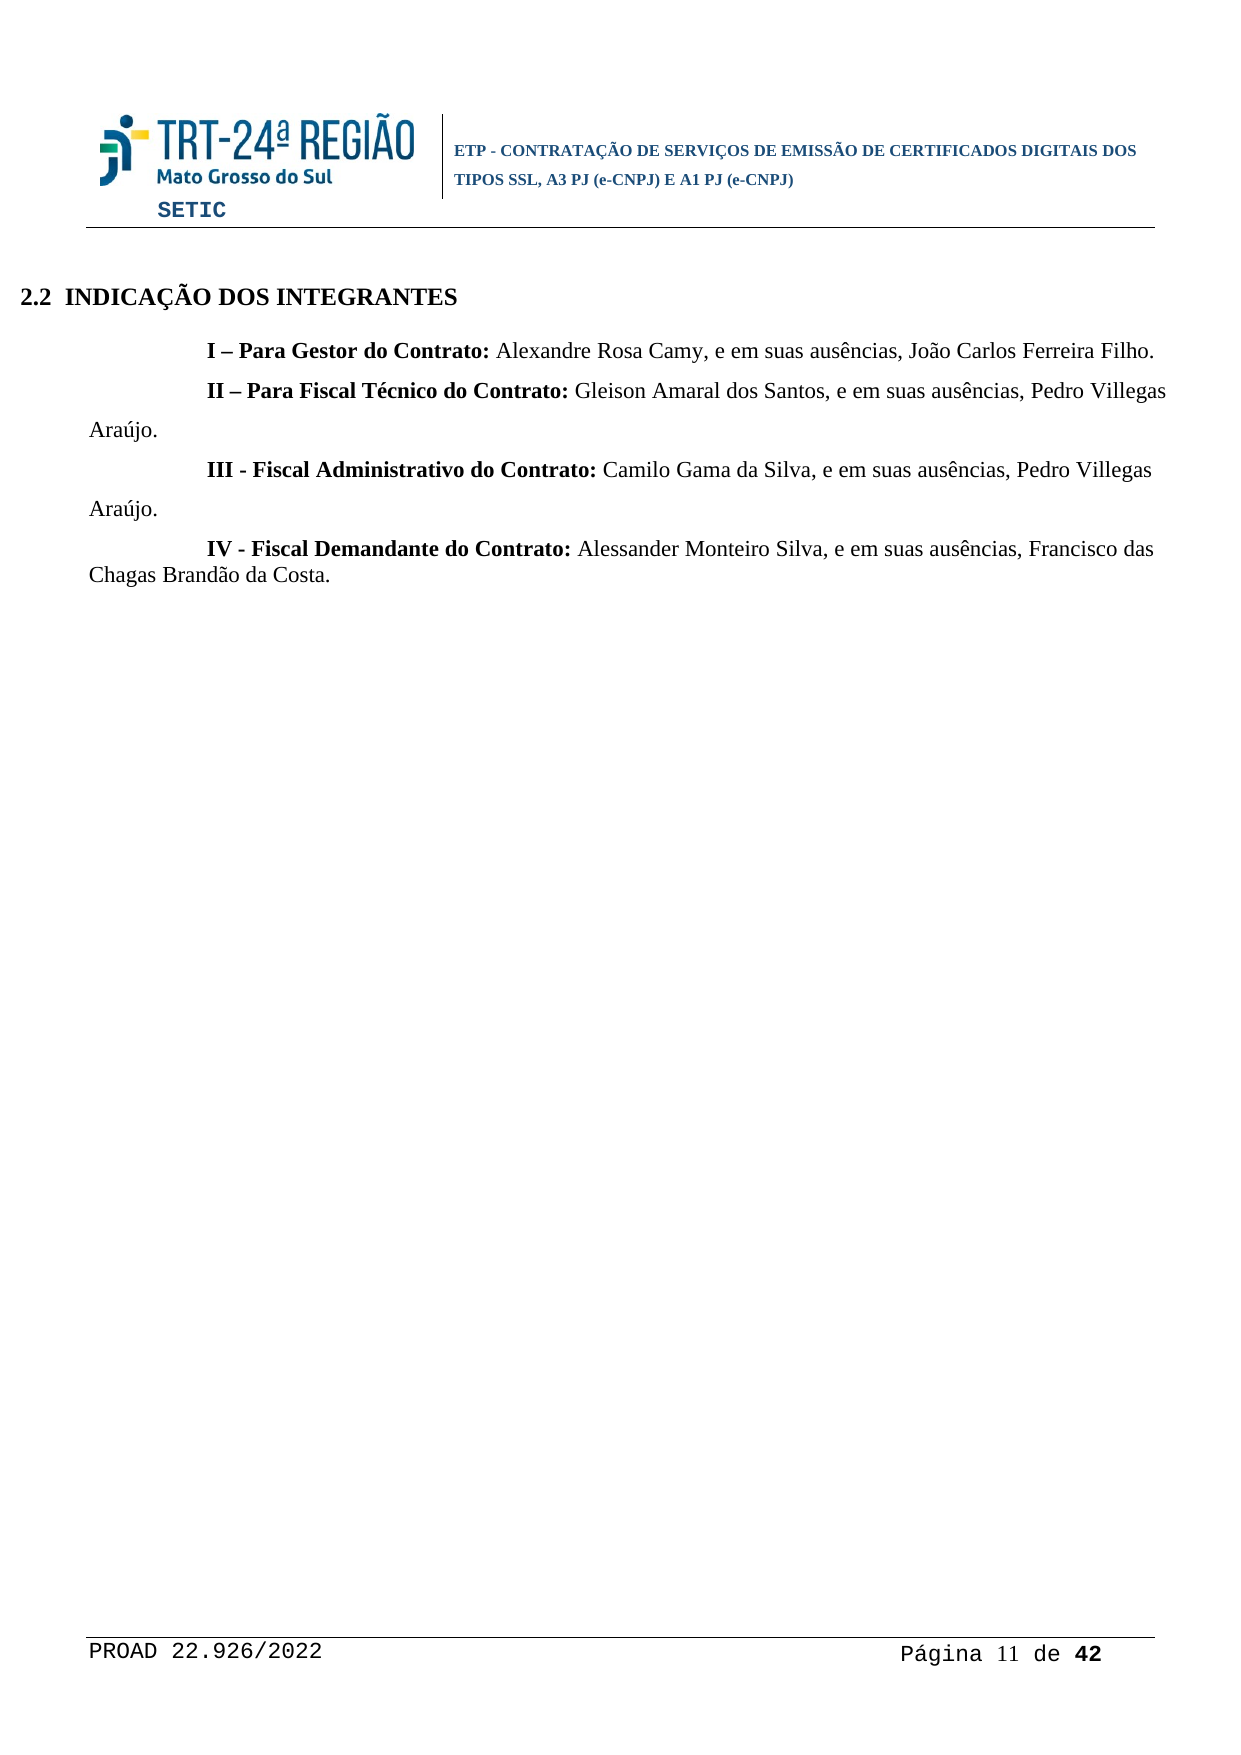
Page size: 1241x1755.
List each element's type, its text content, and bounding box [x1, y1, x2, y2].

list – Para Fiscal Técnico do Contrato: Gleison Amaral dos Santos, e em suas ausências, Pedro Villegas [207, 377, 1241, 403]
list - Fiscal Administrativo do Contrato: Camilo Gama da Silva, e em suas ausências, Pedro Villegas [207, 456, 1241, 482]
list INDICAÇÃO DOS INTEGRANTES [20, 282, 1241, 311]
text Araújo. Araújo. [89, 416, 160, 522]
list – Para Gestor do Contrato: Alexandre Rosa Camy, e em suas ausências, João Carlos Ferreira Filho. [207, 337, 1241, 364]
list - Fiscal Demandante do Contrato: Alessander Monteiro Silva, e em suas ausências, Francisco das [207, 535, 1241, 561]
text Chagas Brandão da Costa. [89, 562, 1241, 588]
